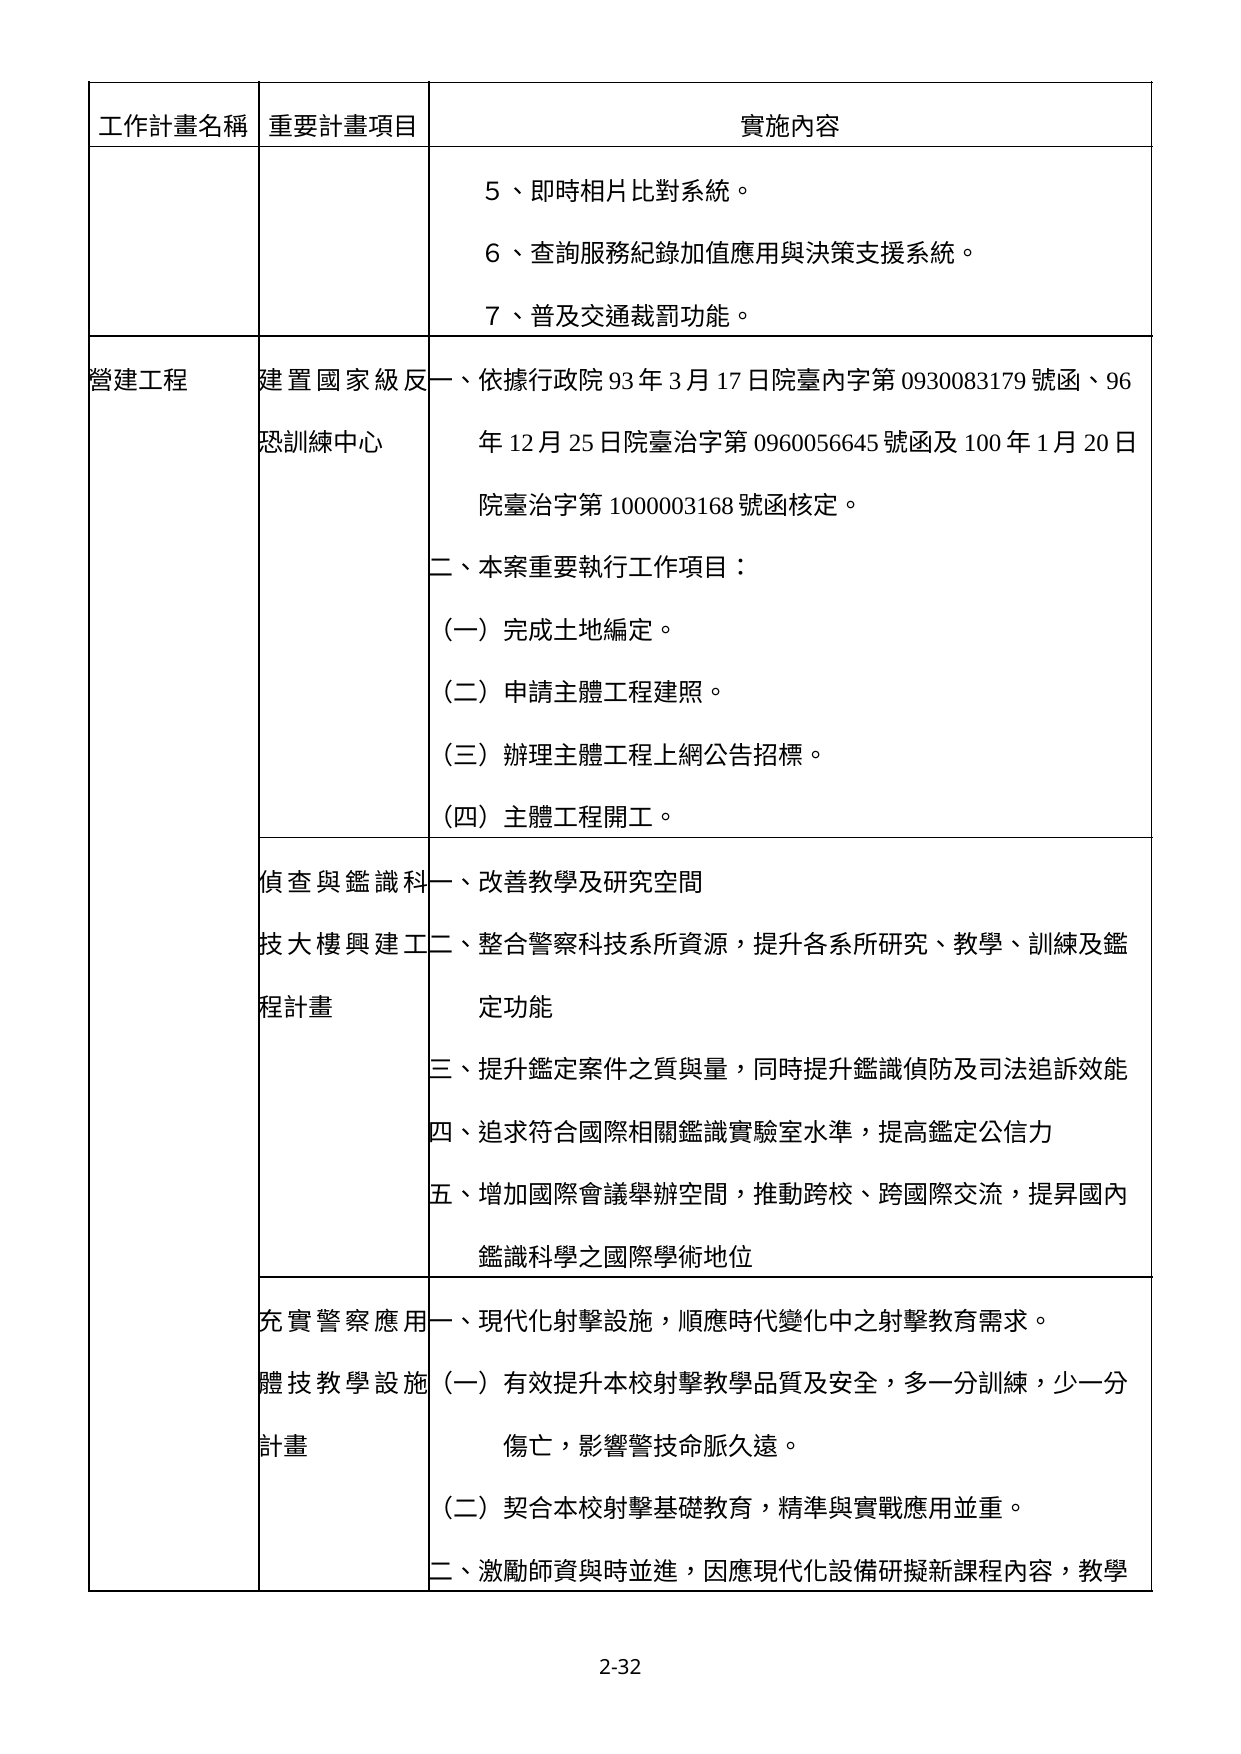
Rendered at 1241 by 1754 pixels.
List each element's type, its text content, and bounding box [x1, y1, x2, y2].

table_header 實施內容 [430, 83, 1151, 146]
table_cell 一、現代化射擊設施，順應時代變化中之射擊教育需求。 （一）有效提升本校射擊教學品質及安全，多一分訓練，少一分傷亡，影響警技命脈久遠。 （二）契合本校射擊基礎教育，精準與實戰應用並重。 二、激勵師資與時並進，因應現代化設備研擬新課程內容，教學 [430, 1278, 1151, 1590]
table_cell [260, 147, 428, 335]
table_cell [90, 147, 258, 335]
table_header 工作計畫名稱 [90, 83, 258, 146]
table_cell 一、依據行政院93年3月17日院臺內字第0930083179號函、96年12月25日院臺治字第0960056645號函及100年1月20日院臺治字第1000003168號函核定。 二、本案重要執行工作項目： （一）完成土地編定。 （二）申請主體工程建照。 （三）辦理主體工程上網公告招標。 （四）主體工程開工。 [430, 337, 1151, 837]
table_cell 充實警察應用體技教學設施計畫 [260, 1278, 428, 1590]
table_cell ５、即時相片比對系統。 ６、查詢服務紀錄加值應用與決策支援系統。 ７、普及交通裁罰功能。 [430, 147, 1151, 335]
table_header 重要計畫項目 [260, 83, 428, 146]
table_cell 一、改善教學及研究空間 二、整合警察科技系所資源，提升各系所研究、教學、訓練及鑑定功能 三、提升鑑定案件之質與量，同時提升鑑識偵防及司法追訴效能 四、追求符合國際相關鑑識實驗室水準，提高鑑定公信力 五、增加國際會議舉辦空間，推動跨校、跨國際交流，提昇國內鑑識科學之國際學術地位 [430, 838, 1151, 1276]
table_cell 偵查與鑑識科技大樓興建工程計畫 [260, 838, 428, 1276]
table_cell 建置國家級反恐訓練中心 [260, 337, 428, 837]
table_cell 營建工程 [90, 337, 258, 1590]
